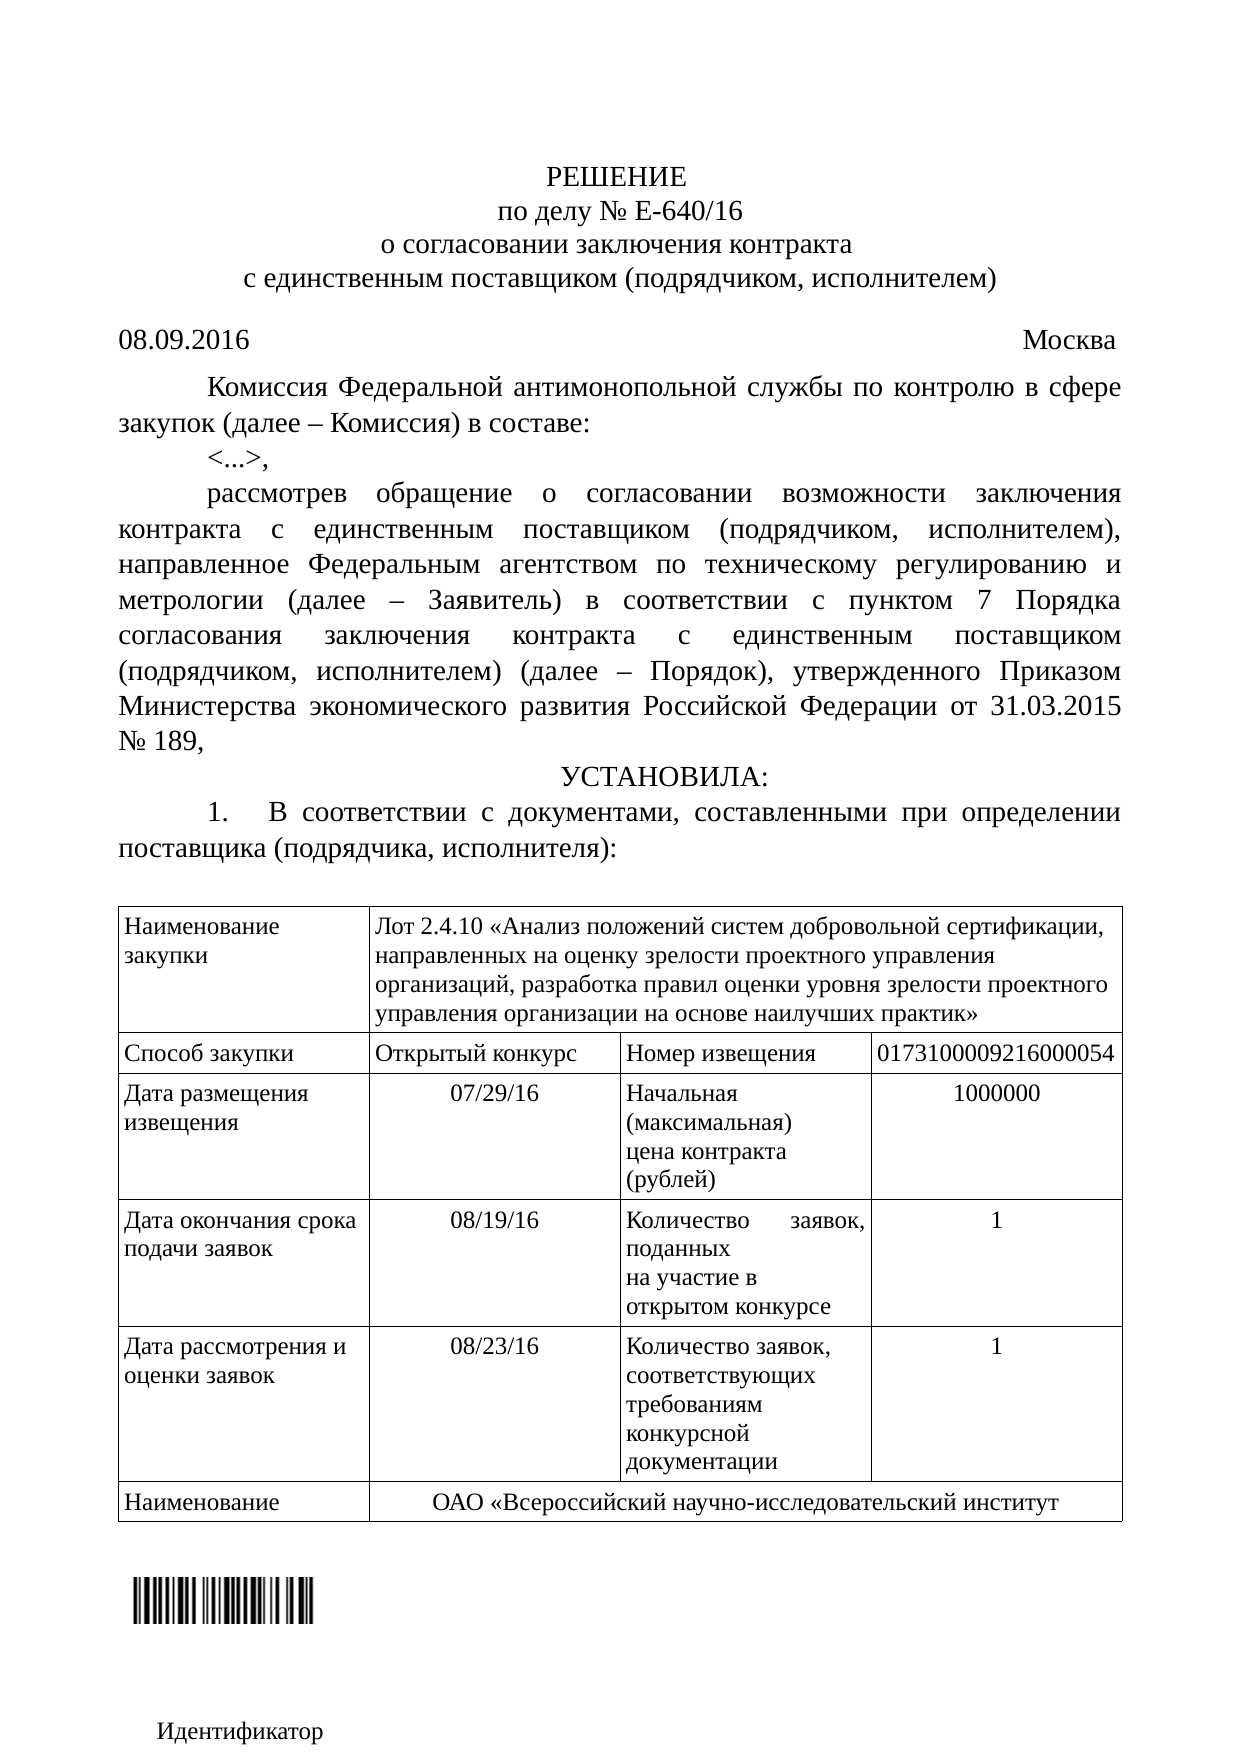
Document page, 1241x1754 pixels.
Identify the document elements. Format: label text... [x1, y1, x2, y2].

table_header Лот 2.4.10 «Анализ положений систем добровольной сертификации, направленных на оценку зрелости проектного управления организаций, разработка правил оценки уровня зрелости проектного управления организации на основе наилучших практик» [370, 907, 1122, 1032]
table_cell 0173100009216000054 [872, 1033, 1122, 1072]
table_cell Начальная (максимальная) цена контракта (рублей) [621, 1074, 871, 1199]
text РЕШЕНИЕ [118, 159, 1122, 193]
picture [118, 1577, 331, 1624]
text <...>, [118, 439, 1122, 474]
table_cell 29.07.16 [370, 1074, 620, 1199]
table_cell Дата размещения извещения [119, 1074, 369, 1199]
text Комиссия Федеральной антимонопольной службы по контролю в сфере закупок (далее – Комиссия) в составе: [118, 368, 1122, 439]
table_cell Дата окончания срока подачи заявок [119, 1200, 369, 1326]
table_cell 1000000 [872, 1074, 1122, 1199]
table_cell 19.08.16 [370, 1200, 620, 1326]
text о согласовании заключения контракта [118, 226, 1122, 260]
table_cell Номер извещения [621, 1033, 871, 1072]
table_cell Дата рассмотрения и оценки заявок [119, 1327, 369, 1481]
table_cell 1 [872, 1327, 1122, 1481]
table_cell Открытый конкурс [370, 1033, 620, 1072]
text с единственным поставщиком (подрядчиком, исполнителем) [118, 260, 1122, 293]
text 08.09.2016 Москва [118, 322, 1122, 356]
text по делу № Е-640/16 [118, 193, 1122, 226]
table_cell Количество заявок, соответствующих требованиям конкурсной документации [621, 1327, 871, 1481]
table_header Наименование закупки [119, 907, 369, 1032]
table_cell 1 [872, 1200, 1122, 1326]
text УСТАНОВИЛА: [118, 758, 1122, 793]
text рассмотрев обращение о согласовании возможности заключения контракта с единственным поставщиком (подрядчиком, исполнителем), направленное Федеральным агентством по техническому регулированию и метрологии (далее – Заявитель) в соответствии с пунктом 7 Порядка согласования заключения контракта с единственным поставщиком (подрядчиком, исполнителем) (далее – Порядок), утвержденного Приказом Министерства экономического развития Российской Федерации от 31.03.2015 № 189, [118, 474, 1122, 758]
table_cell Способ закупки [119, 1033, 369, 1072]
table_cell 23.08.16 [370, 1327, 620, 1481]
table_cell Наименование [119, 1482, 369, 1521]
table_cell Количество заявок, поданных на участие в открытом конкурсе [621, 1200, 871, 1326]
table_cell ОАО «Всероссийский научно-исследовательский институт [370, 1482, 1122, 1521]
list В соответствии с документами, составленными при определении поставщика (подрядчика, исполнителя): [118, 793, 1122, 864]
